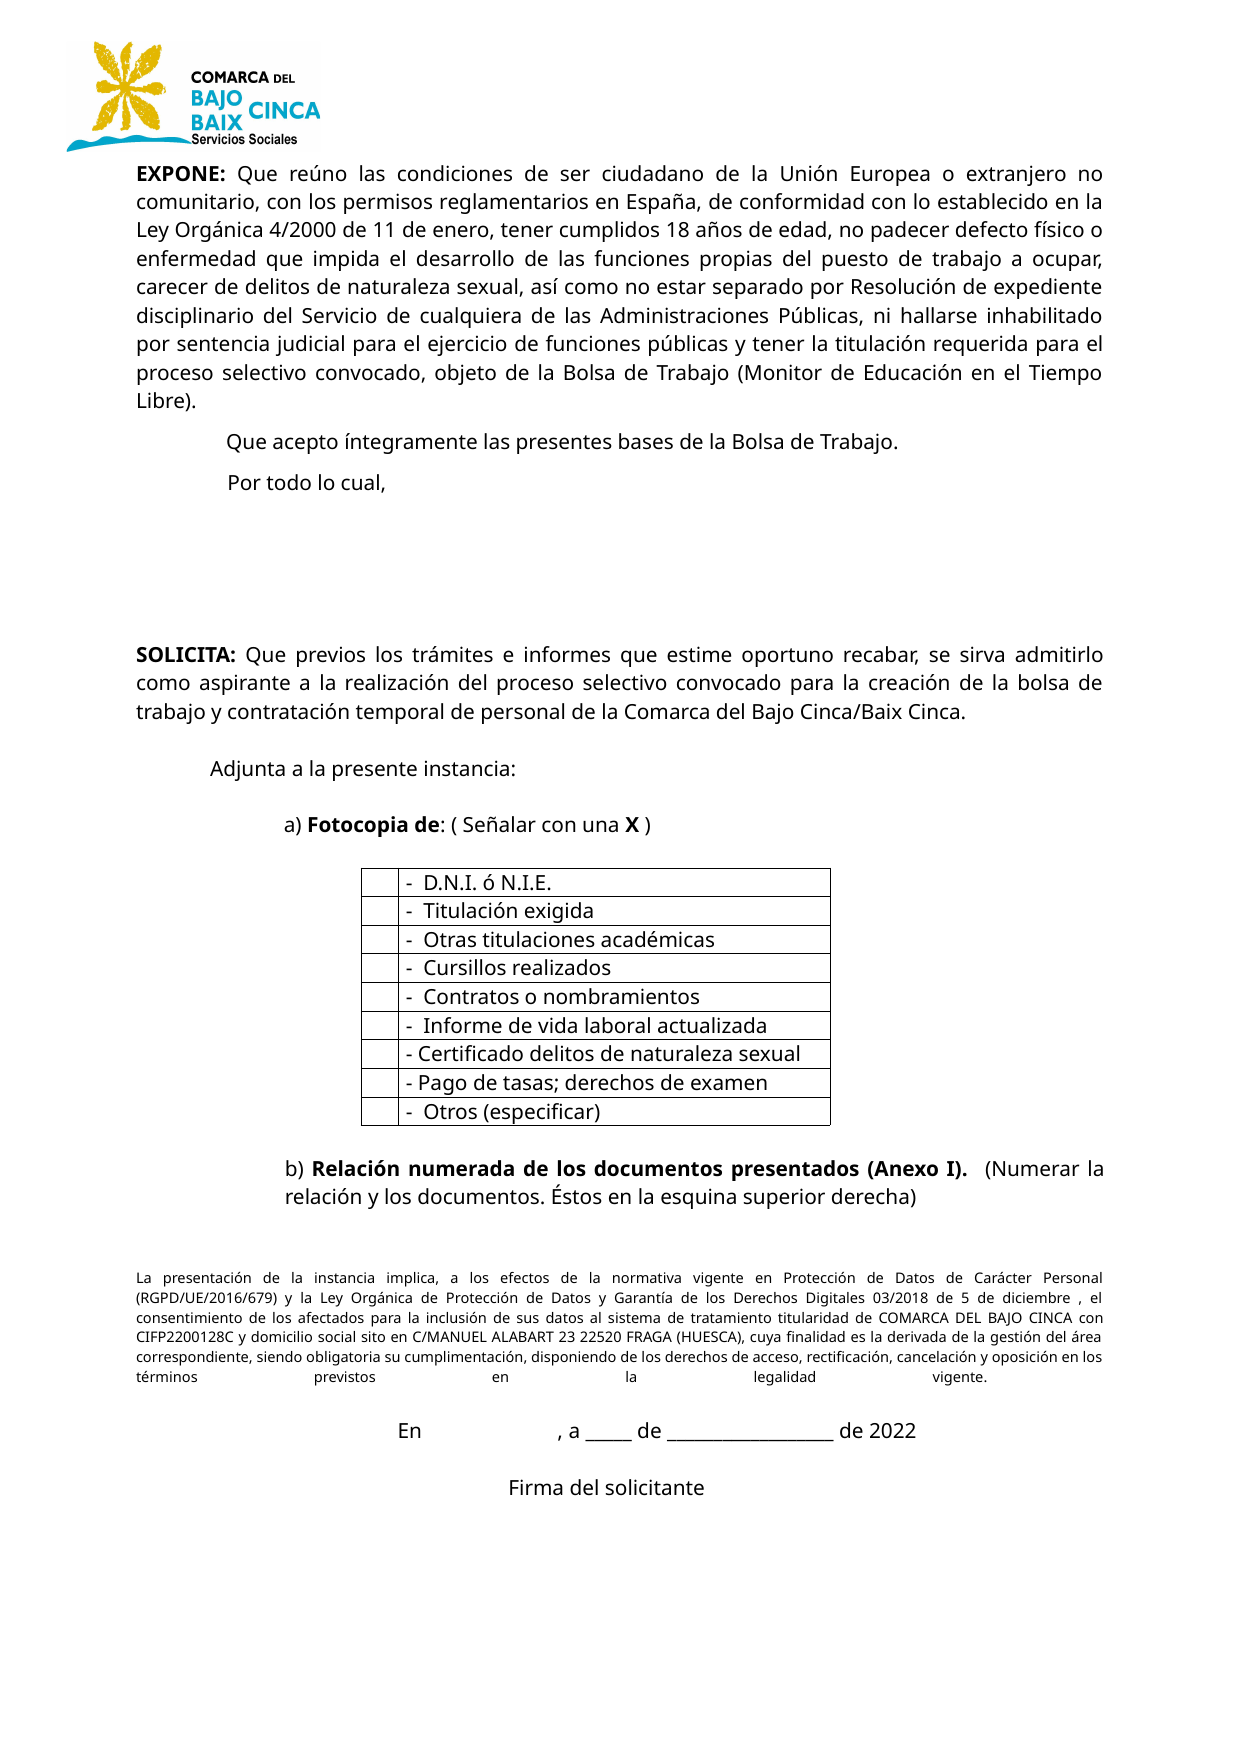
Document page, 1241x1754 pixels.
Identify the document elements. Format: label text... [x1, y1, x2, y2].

text En , a _____ de __________________ de 2022 [136, 1416, 1104, 1444]
table_cell [362, 897, 398, 925]
picture [66, 41, 320, 152]
text Firma del solicitante [136, 1473, 1104, 1501]
table_cell [362, 1012, 398, 1039]
table_cell - Pago de tasas; derechos de examen [399, 1069, 830, 1097]
table_cell [362, 1040, 398, 1068]
text a) Fotocopia de: ( Señalar con una X ) [136, 811, 1104, 839]
text b) Relación numerada de los documentos presentados (Anexo I). (Numerar la relación y los documentos. Éstos en la esquina superior derecha) [284, 1154, 1104, 1211]
text SOLICITA: Que previos los trámites e informes que estime oportuno recabar, se sirva admitirlo como aspirante a la realización del proceso selectivo convocado para la creación de la bolsa de trabajo y contratación temporal de personal de la Comarca del Bajo Cinca/Baix Cinca. [136, 640, 1104, 725]
table_cell [362, 926, 398, 953]
table_cell [362, 983, 398, 1011]
table_cell - Titulación exigida [399, 897, 830, 925]
table_header [362, 869, 398, 896]
table_cell - Certificado delitos de naturaleza sexual [399, 1040, 830, 1068]
table_cell [362, 1098, 398, 1125]
table_cell - Cursillos realizados [399, 954, 830, 982]
text La presentación de la instancia implica, a los efectos de la normativa vigente en Protección de Datos de Carácter Personal (RGPD/UE/2016/679) y la Ley Orgánica de Protección de Datos y Garantía de los Derechos Digitales 03/2018 de 5 de diciembre , el consentimiento de los afectados para la inclusión de sus datos al sistema de tratamiento titularidad de COMARCA DEL BAJO CINCA con CIFP2200128C y domicilio social sito en C/MANUEL ALABART 23 22520 FRAGA (HUESCA), cuya finalidad es la derivada de la gestión del área correspondiente, siendo obligatoria su cumplimentación, disponiendo de los derechos de acceso, rectificación, cancelación y oposición en los términos previstos en la legalidad vigente. [136, 1268, 1104, 1416]
text Que acepto íntegramente las presentes bases de la Bolsa de Trabajo. [136, 427, 1104, 456]
table_cell - Otras titulaciones académicas [399, 926, 830, 953]
table_header - D.N.I. ó N.I.E. [399, 869, 830, 896]
table_cell [362, 1069, 398, 1097]
table_cell - Contratos o nombramientos [399, 983, 830, 1011]
subtitle EXPONE: Que reúno las condiciones de ser ciudadano de la Unión Europea o extranjero no comunitario, con los permisos reglamentarios en España, de conformidad con lo establecido en la Ley Orgánica 4/2000 de 11 de enero, tener cumplidos 18 años de edad, no padecer defecto físico o enfermedad que impida el desarrollo de las funciones propias del puesto de trabajo a ocupar, carecer de delitos de naturaleza sexual, así como no estar separado por Resolución de expediente disciplinario del Servicio de cualquiera de las Administraciones Públicas, ni hallarse inhabilitado por sentencia judicial para el ejercicio de funciones públicas y tener la titulación requerida para el proceso selectivo convocado, objeto de la Bolsa de Trabajo (Monitor de Educación en el Tiempo Libre). [136, 159, 1104, 414]
table_cell - Otros (especificar) [399, 1098, 830, 1125]
text Adjunta a la presente instancia: [136, 754, 1104, 782]
text Por todo lo cual, [136, 468, 1104, 496]
table_cell [362, 954, 398, 982]
table_cell - Informe de vida laboral actualizada [399, 1012, 830, 1039]
